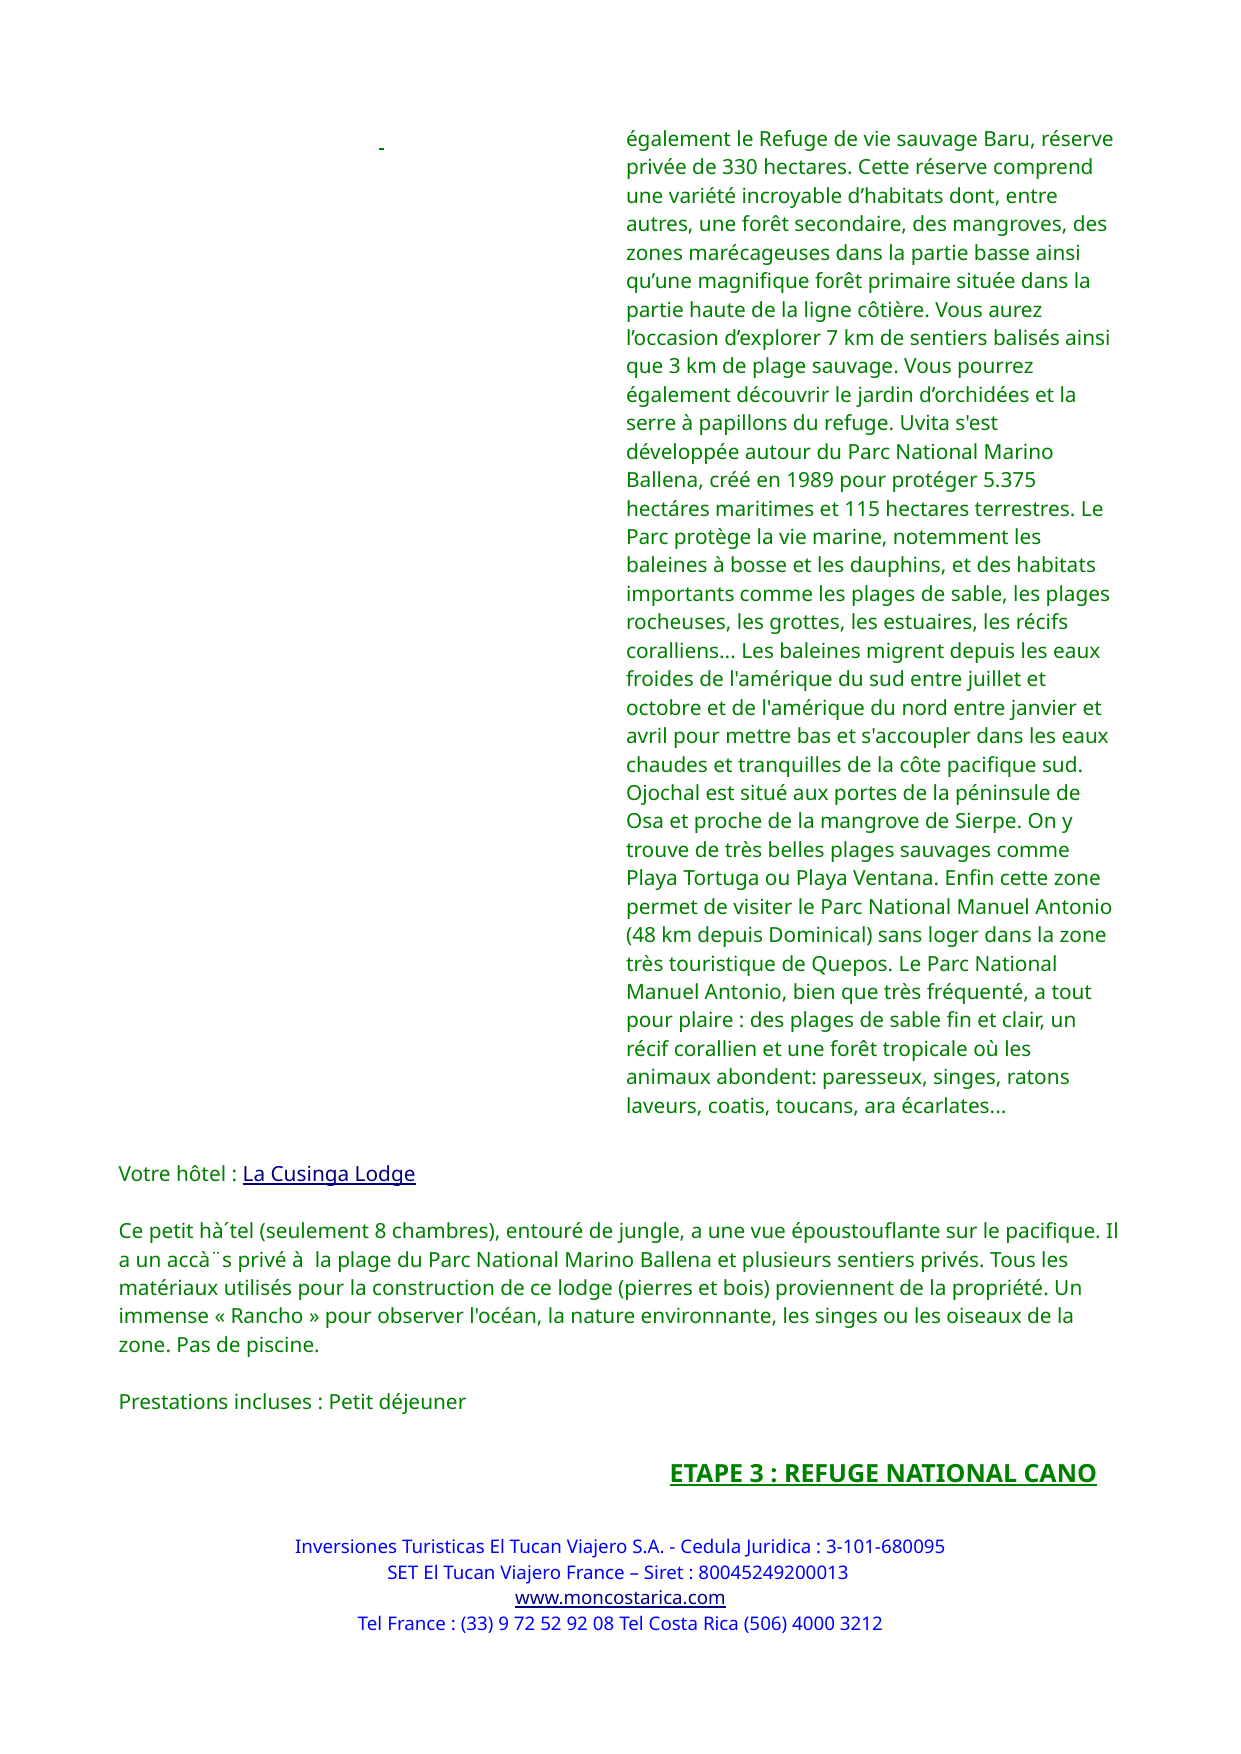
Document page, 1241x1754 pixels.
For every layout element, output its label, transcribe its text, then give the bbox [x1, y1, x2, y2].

table_header également le Refuge de vie sauvage Baru, réserve privée de 330 hectares. Cette réserve comprend une variété incroyable d’habitats dont, entre autres, une forêt secondaire, des mangroves, des zones marécageuses dans la partie basse ainsi qu’une magnifique forêt primaire située dans la partie haute de la ligne côtière. Vous aurez l’occasion d’explorer 7 km de sentiers balisés ainsi que 3 km de plage sauvage. Vous pourrez également découvrir le jardin d’orchidées et la serre à papillons du refuge. Uvita s'est développée autour du Parc National Marino Ballena, créé en 1989 pour protéger 5.375 hectáres maritimes et 115 hectares terrestres. Le Parc protège la vie marine, notemment les baleines à bosse et les dauphins, et des habitats importants comme les plages de sable, les plages rocheuses, les grottes, les estuaires, les récifs coralliens... Les baleines migrent depuis les eaux froides de l'amérique du sud entre juillet et octobre et de l'amérique du nord entre janvier et avril pour mettre bas et s'accoupler dans les eaux chaudes et tranquilles de la côte pacifique sud. Ojochal est situé aux portes de la péninsule de Osa et proche de la mangrove de Sierpe. On y trouve de très belles plages sauvages comme Playa Tortuga ou Playa Ventana. Enfin cette zone permet de visiter le Parc National Manuel Antonio (48 km depuis Dominical) sans loger dans la zone très touristique de Quepos. Le Parc National Manuel Antonio, bien que très fréquenté, a tout pour plaire : des plages de sable fin et clair, un récif corallien et une forêt tropicale où les animaux abondent: paresseux, singes, ratons laveurs, coatis, toucans, ara écarlates... [620, 118, 1122, 1125]
table_header ETAPE 3 : REFUGE NATIONAL CANO [620, 1450, 1122, 1495]
text Votre hôtel : La Cusinga Lodge [118, 1159, 1122, 1188]
text Ce petit hà´tel (seulement 8 chambres), entouré de jungle, a une vue époustouflante sur le pacifique. Il a un accà¨s privé à la plage du Parc National Marino Ballena et plusieurs sentiers privés. Tous les matériaux utilisés pour la construction de ce lodge (pierres et bois) proviennent de la propriété. Un immense « Rancho » pour observer l'océan, la nature environnante, les singes ou les oiseaux de la zone. Pas de piscine. [118, 1216, 1122, 1358]
table_header [118, 1450, 620, 1495]
table_header [118, 118, 620, 1125]
text Prestations incluses : Petit déjeuner [118, 1387, 1122, 1416]
